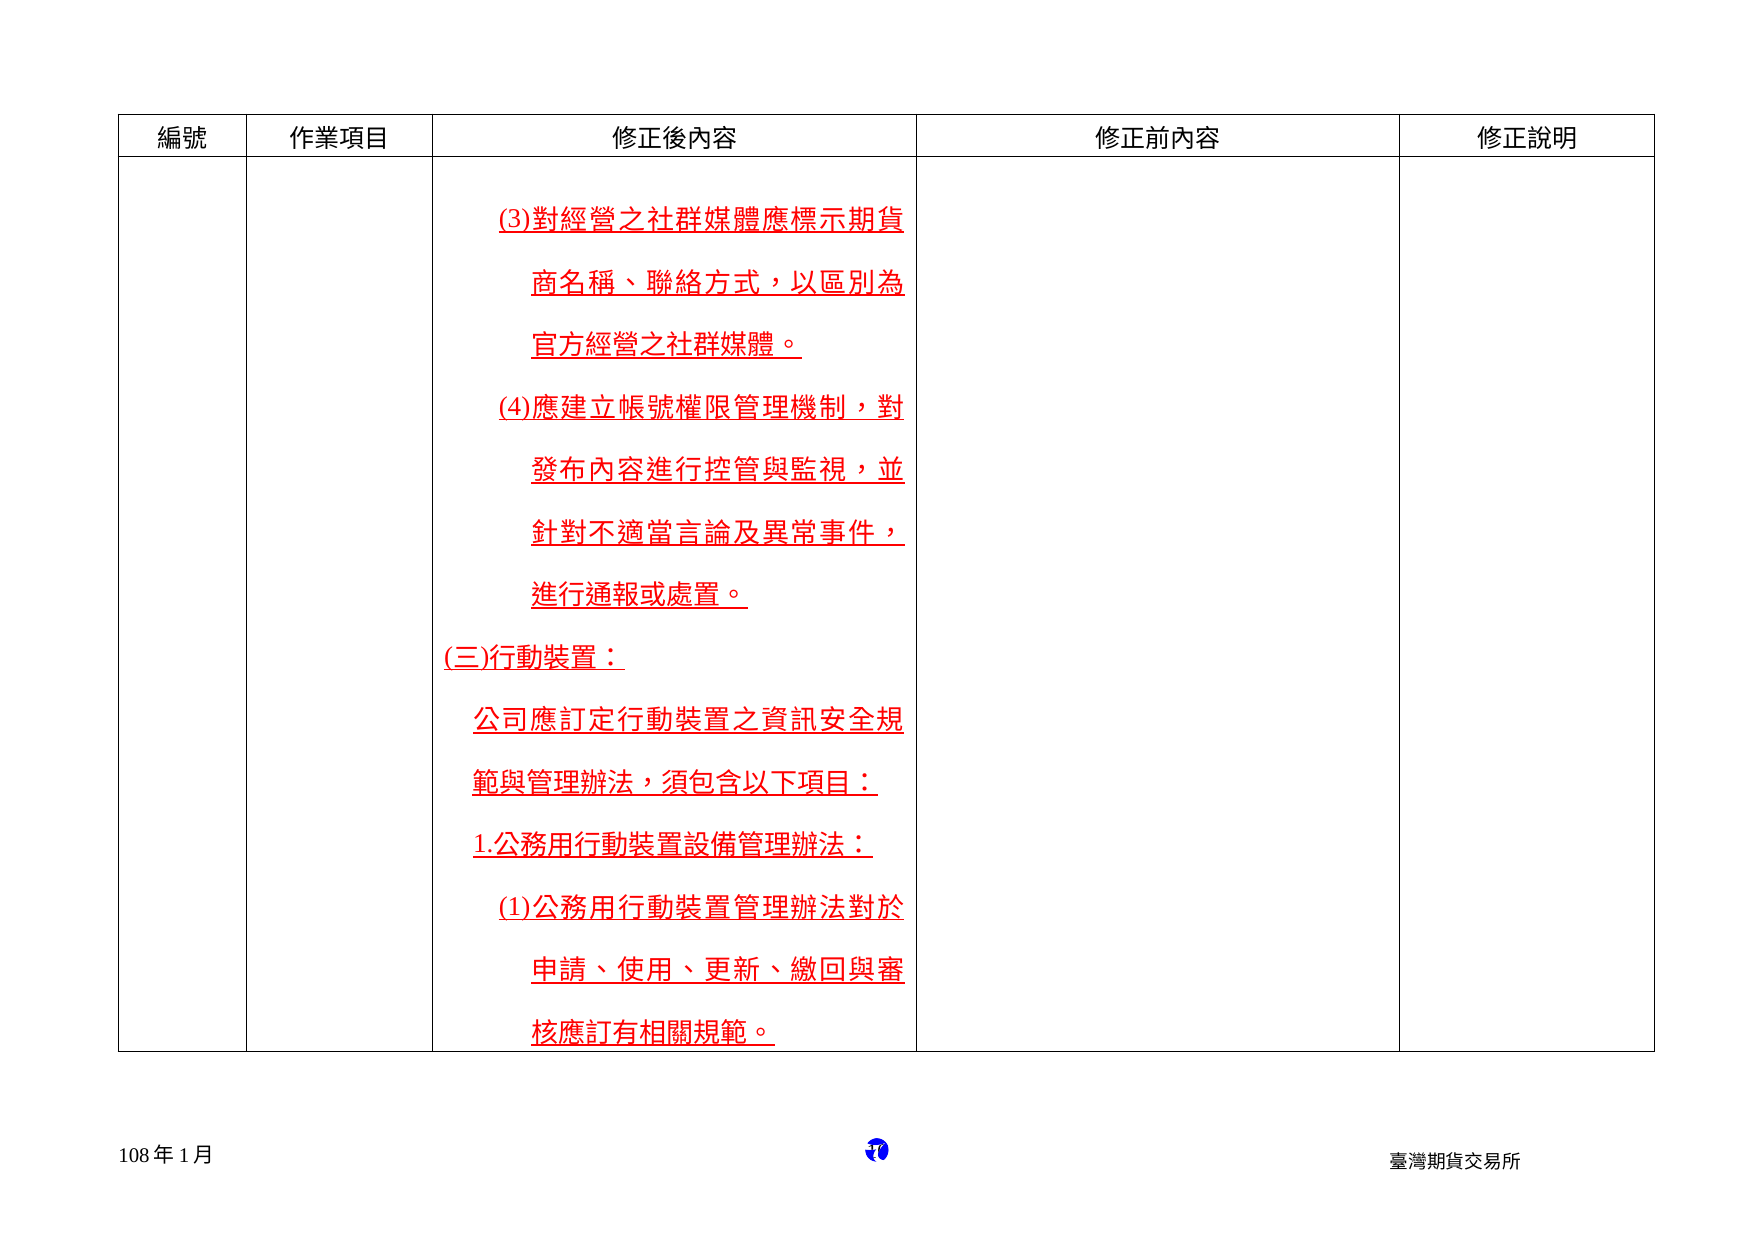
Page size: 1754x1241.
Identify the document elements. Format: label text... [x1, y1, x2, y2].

table_header 修正前內容 [917, 115, 1399, 156]
table_header 修正說明 [1400, 115, 1654, 156]
table_cell [119, 157, 246, 1051]
table_cell (3)對經營之社群媒體應標示期貨商名稱、聯絡方式，以區別為官方經營之社群媒體。 (4)應建立帳號權限管理機制，對發布內容進行控管與監視，並針對不適當言論及異常事件，進行通報或處置。 (三)行動裝置： 公司應訂定行動裝置之資訊安全規範與管理辦法，須包含以下項目： 1.公務用行動裝置設備管理辦法： (1)公務用行動裝置管理辦法對於申請、使用、更新、繳回與審核應訂有相關規範。 [433, 157, 916, 1051]
table_cell [917, 157, 1399, 1051]
table_header 編號 [119, 115, 246, 156]
table_cell [247, 157, 432, 1051]
table_cell [1400, 157, 1654, 1051]
table_header 作業項目 [247, 115, 432, 156]
table_header 修正後內容 [433, 115, 916, 156]
